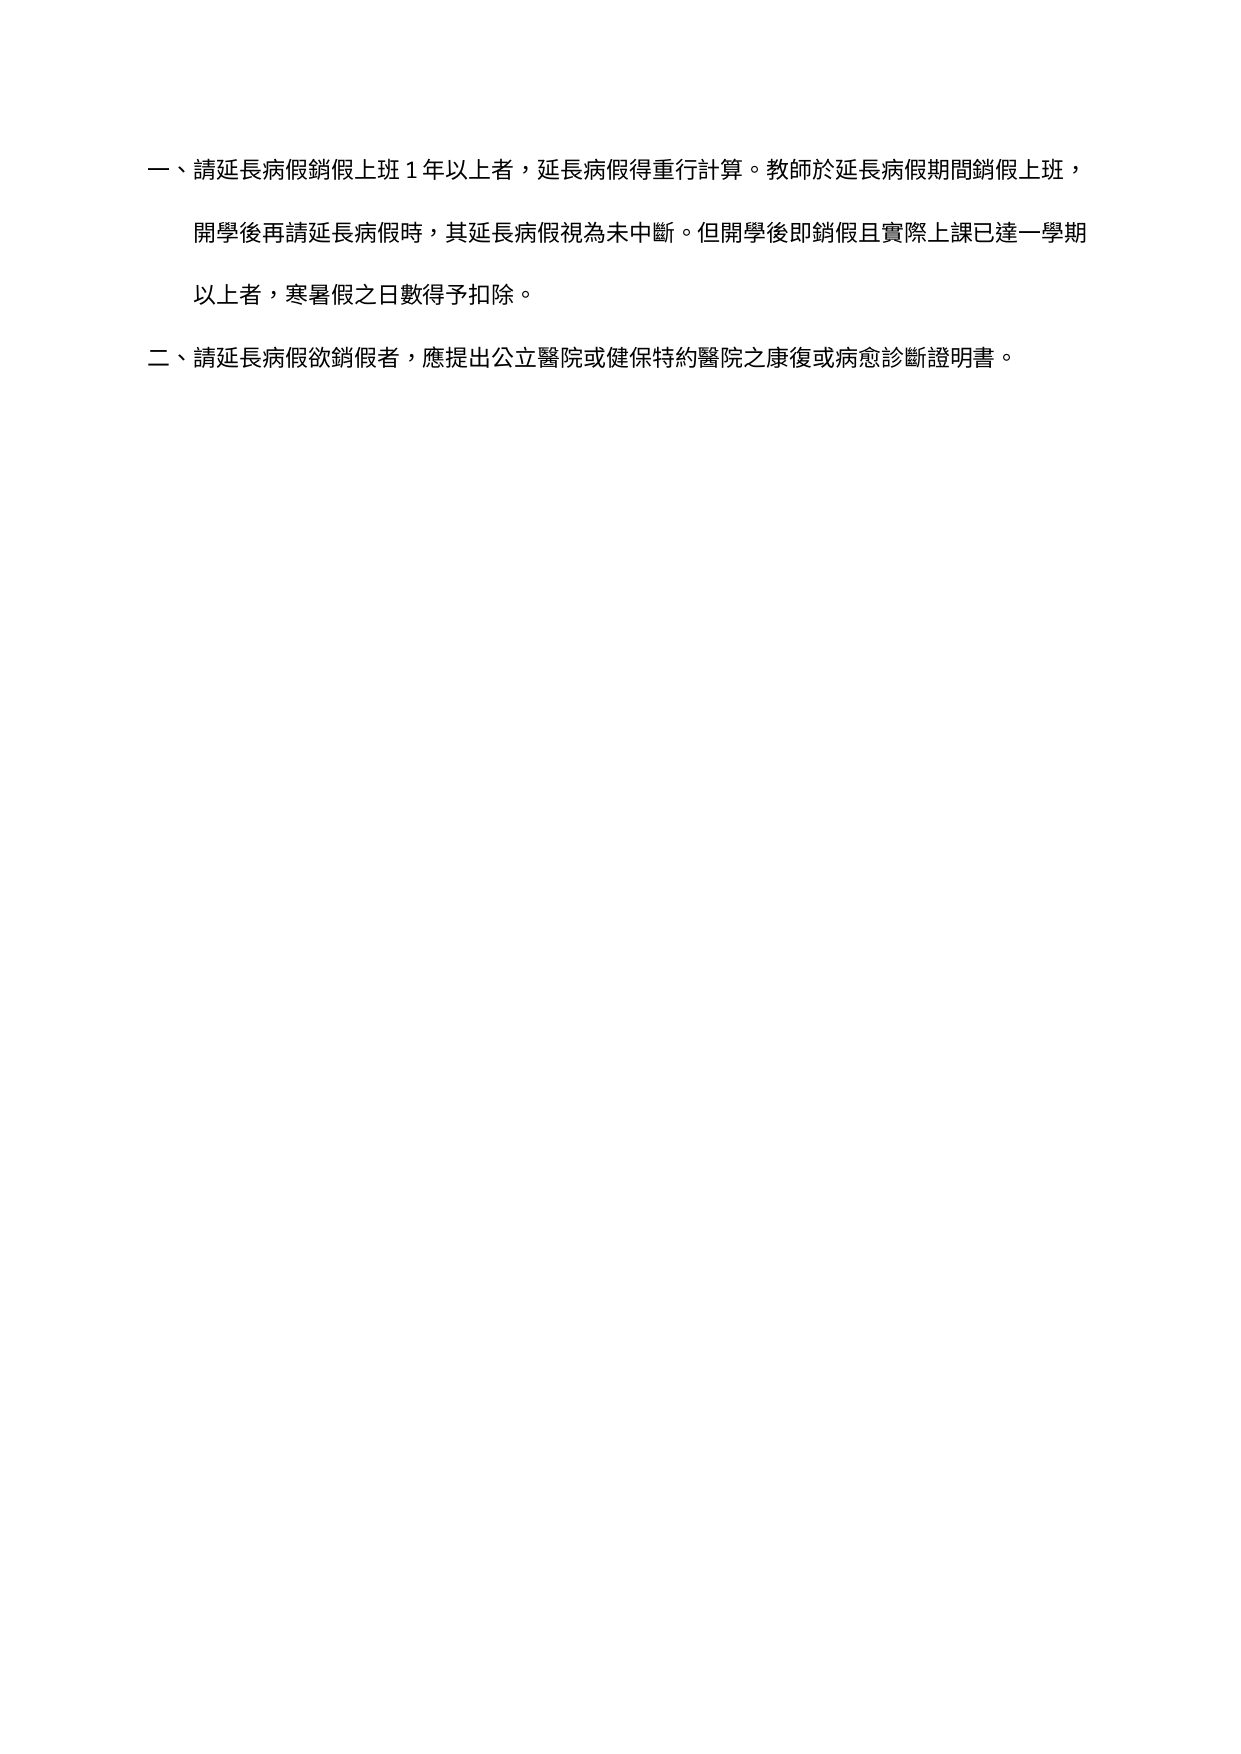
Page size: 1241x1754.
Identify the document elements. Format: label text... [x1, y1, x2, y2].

text 二、請延長病假欲銷假者，應提出公立醫院或健保特約醫院之康復或病愈診斷證明書。 [148, 314, 1092, 377]
text 一、請延長病假銷假上班1年以上者，延長病假得重行計算。教師於延長病假期間銷假上班，開學後再請延長病假時，其延長病假視為未中斷。但開學後即銷假且實際上課已達一學期以上者，寒暑假之日數得予扣除。 [148, 127, 1092, 314]
